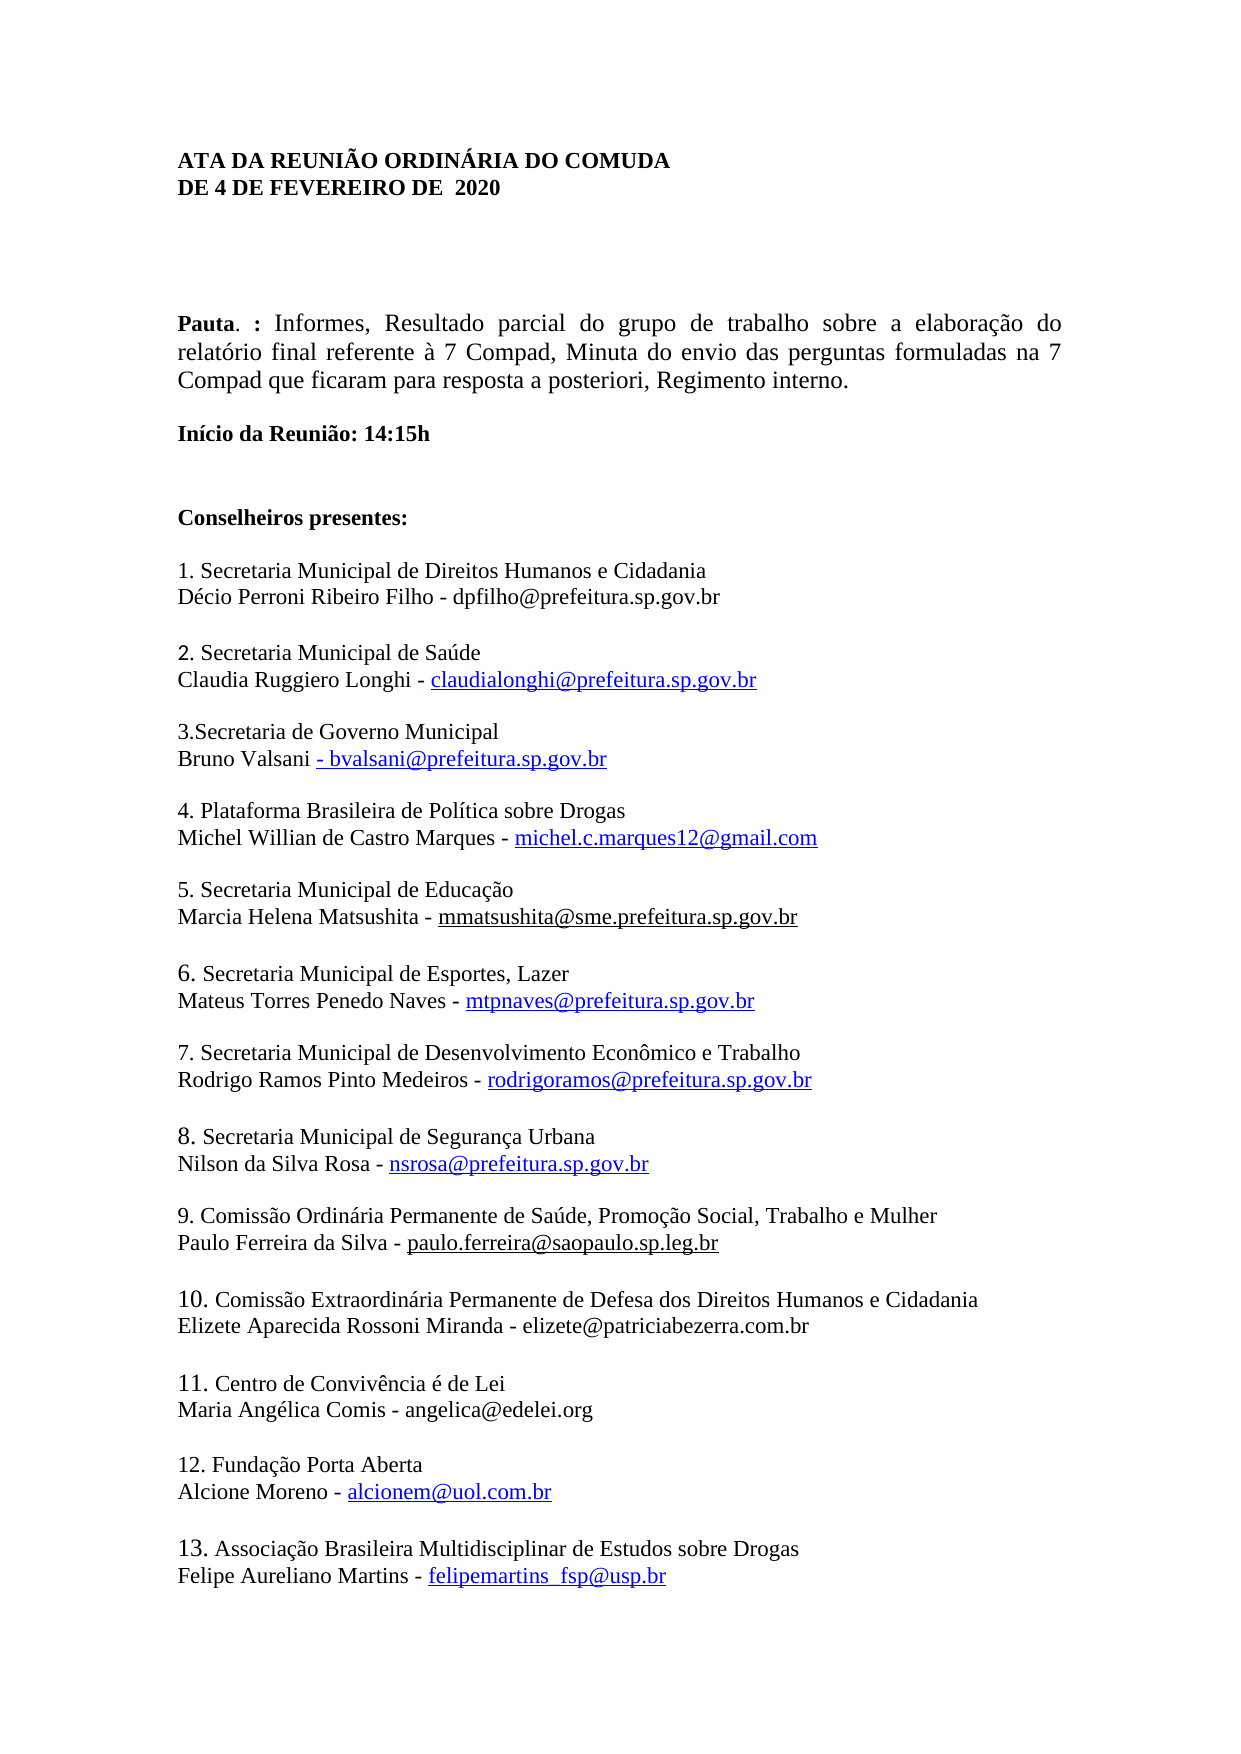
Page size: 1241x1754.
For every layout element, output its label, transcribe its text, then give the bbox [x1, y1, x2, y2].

text 7. Secretaria Municipal de Desenvolvimento Econômico e Trabalho [177, 1039, 1063, 1066]
text Felipe Aureliano Martins - felipemartins_fsp@usp.br [177, 1562, 1063, 1588]
text 13. Associação Brasileira Multidisciplinar de Estudos sobre Drogas [177, 1533, 1063, 1562]
text Décio Perroni Ribeiro Filho - dpfilho@prefeitura.sp.gov.br [177, 583, 1063, 610]
text ATA DA REUNIÃO ORDINÁRIA DO COMUDA [177, 148, 1063, 174]
text Alcione Moreno - alcionem@uol.com.br [177, 1478, 1063, 1504]
text Mateus Torres Penedo Naves - mtpnaves@prefeitura.sp.gov.br [177, 987, 1063, 1013]
text 11. Centro de Convivência é de Lei [177, 1368, 1063, 1396]
text 8. Secretaria Municipal de Segurança Urbana [177, 1121, 1063, 1150]
text 1. Secretaria Municipal de Direitos Humanos e Cidadania [177, 557, 1063, 583]
text Rodrigo Ramos Pinto Medeiros - rodrigoramos@prefeitura.sp.gov.br [177, 1066, 1063, 1092]
text 10. Comissão Extraordinária Permanente de Defesa dos Direitos Humanos e Cidadania [177, 1284, 1063, 1313]
text 6. Secretaria Municipal de Esportes, Lazer [177, 958, 1063, 987]
text Pauta. : Informes, Resultado parcial do grupo de trabalho sobre a elaboração do relatório final referente à 7 Compad, Minuta do envio das perguntas formuladas na 7 Compad que ficaram para resposta a posteriori, Regimento interno. [177, 308, 1063, 394]
text Conselheiros presentes: [177, 504, 1063, 531]
text 3.Secretaria de Governo Municipal [177, 718, 1063, 745]
text 12. Fundação Porta Aberta [177, 1452, 1063, 1478]
text Marcia Helena Matsushita - mmatsushita@sme.prefeitura.sp.gov.br [177, 903, 1063, 929]
text DE 4 DE FEVEREIRO DE 2020 [177, 174, 1063, 200]
text Maria Angélica Comis - angelica@edelei.org [177, 1396, 1063, 1423]
text 4. Plataforma Brasileira de Política sobre Drogas [177, 797, 1063, 824]
text 2. Secretaria Municipal de Saúde [177, 638, 1063, 666]
text Paulo Ferreira da Silva - paulo.ferreira@saopaulo.sp.leg.br [177, 1229, 1063, 1255]
text Claudia Ruggiero Longhi - claudialonghi@prefeitura.sp.gov.br [177, 666, 1063, 692]
text 9. Comissão Ordinária Permanente de Saúde, Promoção Social, Trabalho e Mulher [177, 1202, 1063, 1229]
text Elizete Aparecida Rossoni Miranda - elizete@patriciabezerra.com.br [177, 1313, 1063, 1339]
text Nilson da Silva Rosa - nsrosa@prefeitura.sp.gov.br [177, 1150, 1063, 1176]
text 5. Secretaria Municipal de Educação [177, 877, 1063, 903]
text Michel Willian de Castro Marques - michel.c.marques12@gmail.com [177, 824, 1063, 850]
text Bruno Valsani - bvalsani@prefeitura.sp.gov.br [177, 745, 1063, 771]
text Início da Reunião: 14:15h [177, 420, 1063, 447]
